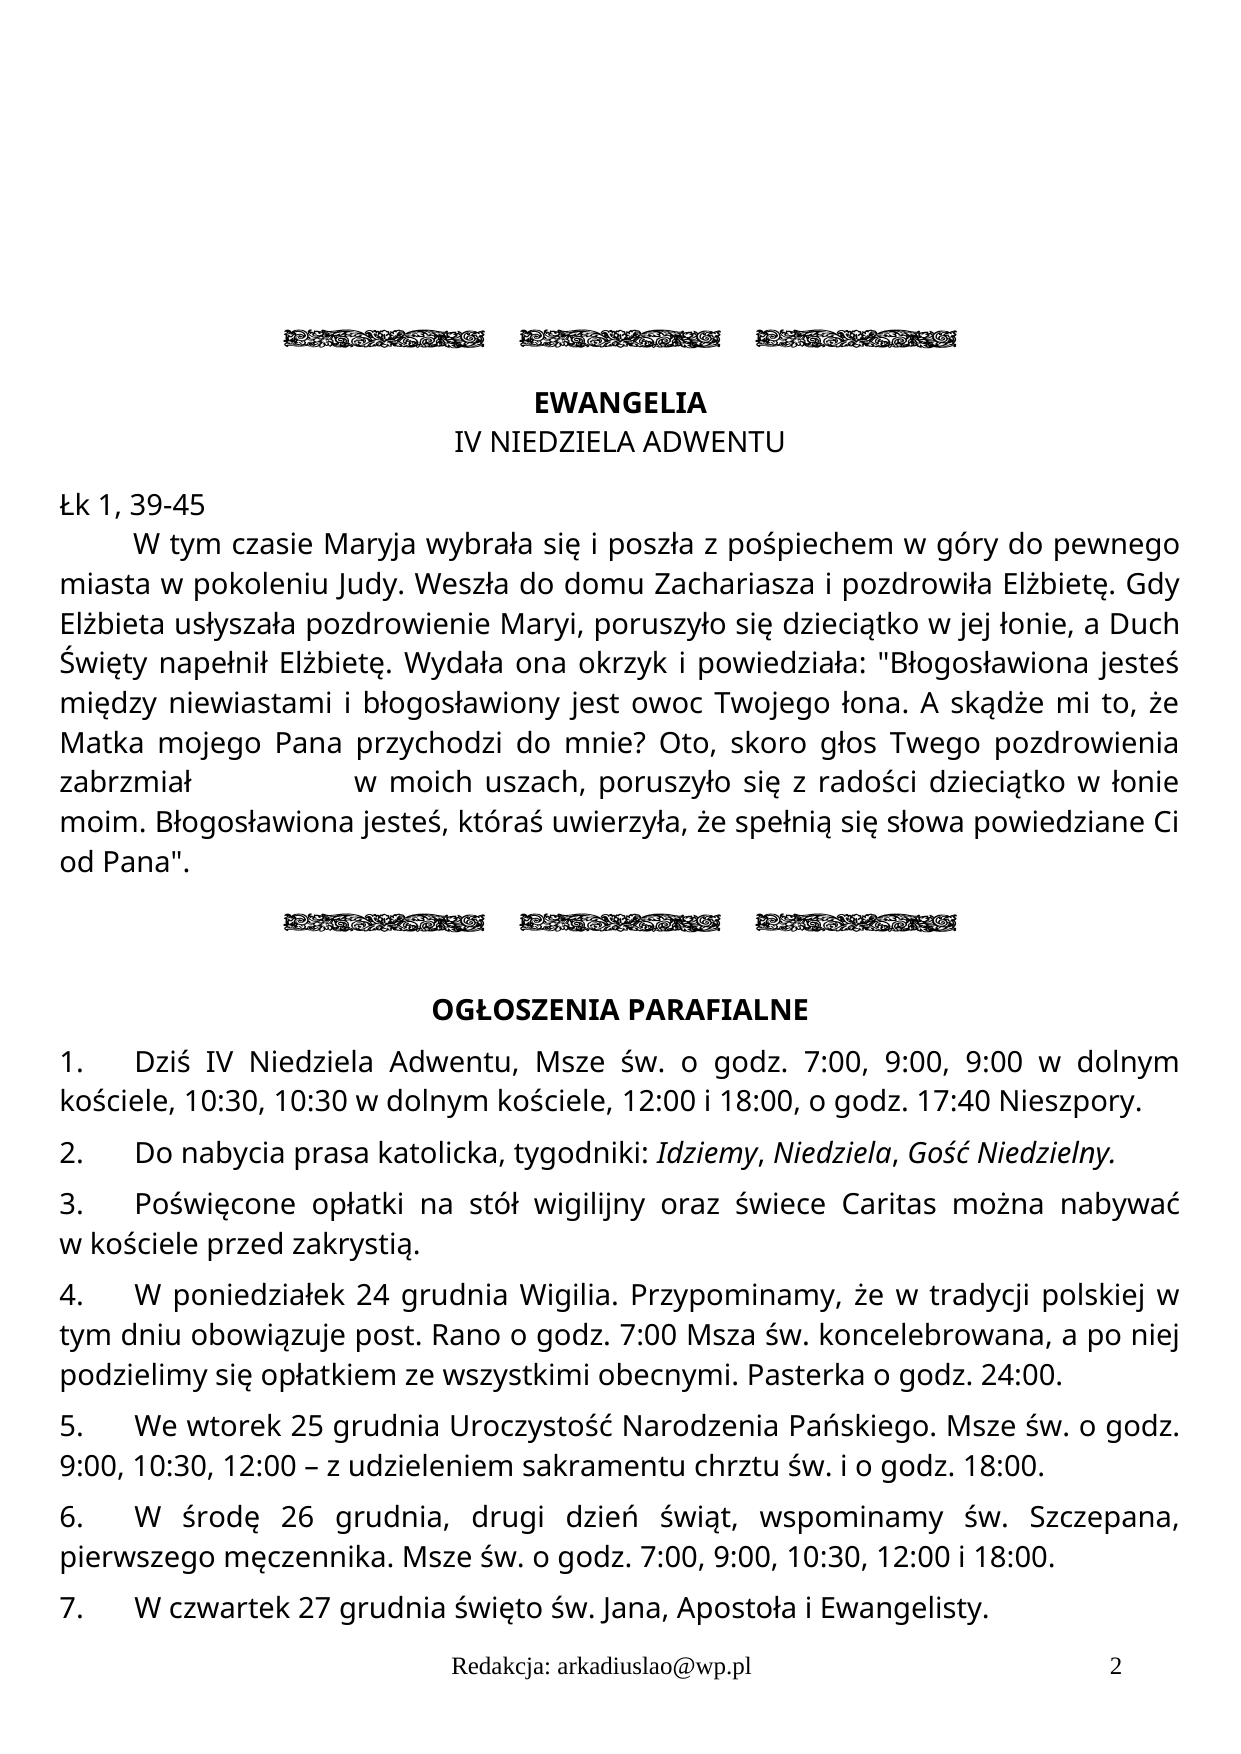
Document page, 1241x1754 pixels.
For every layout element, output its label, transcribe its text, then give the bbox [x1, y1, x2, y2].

picture [282, 328, 486, 349]
picture [754, 912, 958, 933]
list W czwartek 27 grudnia święto św. Jana, Apostoła i Ewangelisty. [59, 1588, 1181, 1627]
picture [518, 912, 722, 933]
list Poświęcone opłatki na stół wigilijny oraz świece Caritas można nabywać w kościele przed zakrystią. [59, 1183, 1181, 1263]
text IV NIEDZIELA ADWENTU [59, 422, 1181, 461]
list Do nabycia prasa katolicka, tygodniki: Idziemy, Niedziela, Gość Niedzielny. [59, 1132, 1181, 1172]
text EWANGELIA [59, 382, 1181, 422]
text W tym czasie Maryja wybrała się i poszła z pośpiechem w góry do pewnego miasta w pokoleniu Judy. Weszła do domu Zachariasza i pozdrowiła Elżbietę. Gdy Elżbieta usłyszała pozdrowienie Maryi, poruszyło się dzieciątko w jej łonie, a Duch Święty napełnił Elżbietę. Wydała ona okrzyk i powiedziała: "Błogosławiona jesteś między niewiastami i błogosławiony jest owoc Twojego łona. A skądże mi to, że Matka mojego Pana przychodzi do mnie? Oto, skoro głos Twego pozdrowienia zabrzmiał w moich uszach, poruszyło się z radości dzieciątko w łonie moim. Błogosławiona jesteś, któraś uwierzyła, że spełnią się słowa powiedziane Ci od Pana". [59, 524, 1181, 881]
list We wtorek 25 grudnia Uroczystość Narodzenia Pańskiego. Msze św. o godz. 9:00, 10:30, 12:00 – z udzieleniem sakramentu chrztu św. i o godz. 18:00. [59, 1406, 1181, 1485]
picture [518, 328, 722, 349]
list Dziś IV Niedziela Adwentu, Msze św. o godz. 7:00, 9:00, 9:00 w dolnym kościele, 10:30, 10:30 w dolnym kościele, 12:00 i 18:00, o godz. 17:40 Nieszpory. [59, 1041, 1181, 1120]
picture [754, 328, 958, 349]
text OGŁOSZENIA PARAFIALNE [59, 989, 1181, 1029]
picture [282, 912, 486, 933]
list W środę 26 grudnia, drugi dzień świąt, wspominamy św. Szczepana, pierwszego męczennika. Msze św. o godz. 7:00, 9:00, 10:30, 12:00 i 18:00. [59, 1497, 1181, 1576]
list W poniedziałek 24 grudnia Wigilia. Przypominamy, że w tradycji polskiej w tym dniu obowiązuje post. Rano o godz. 7:00 Msza św. koncelebrowana, a po niej podzielimy się opłatkiem ze wszystkimi obecnymi. Pasterka o godz. 24:00. [59, 1275, 1181, 1394]
text Łk 1, 39-45 [59, 484, 1181, 524]
